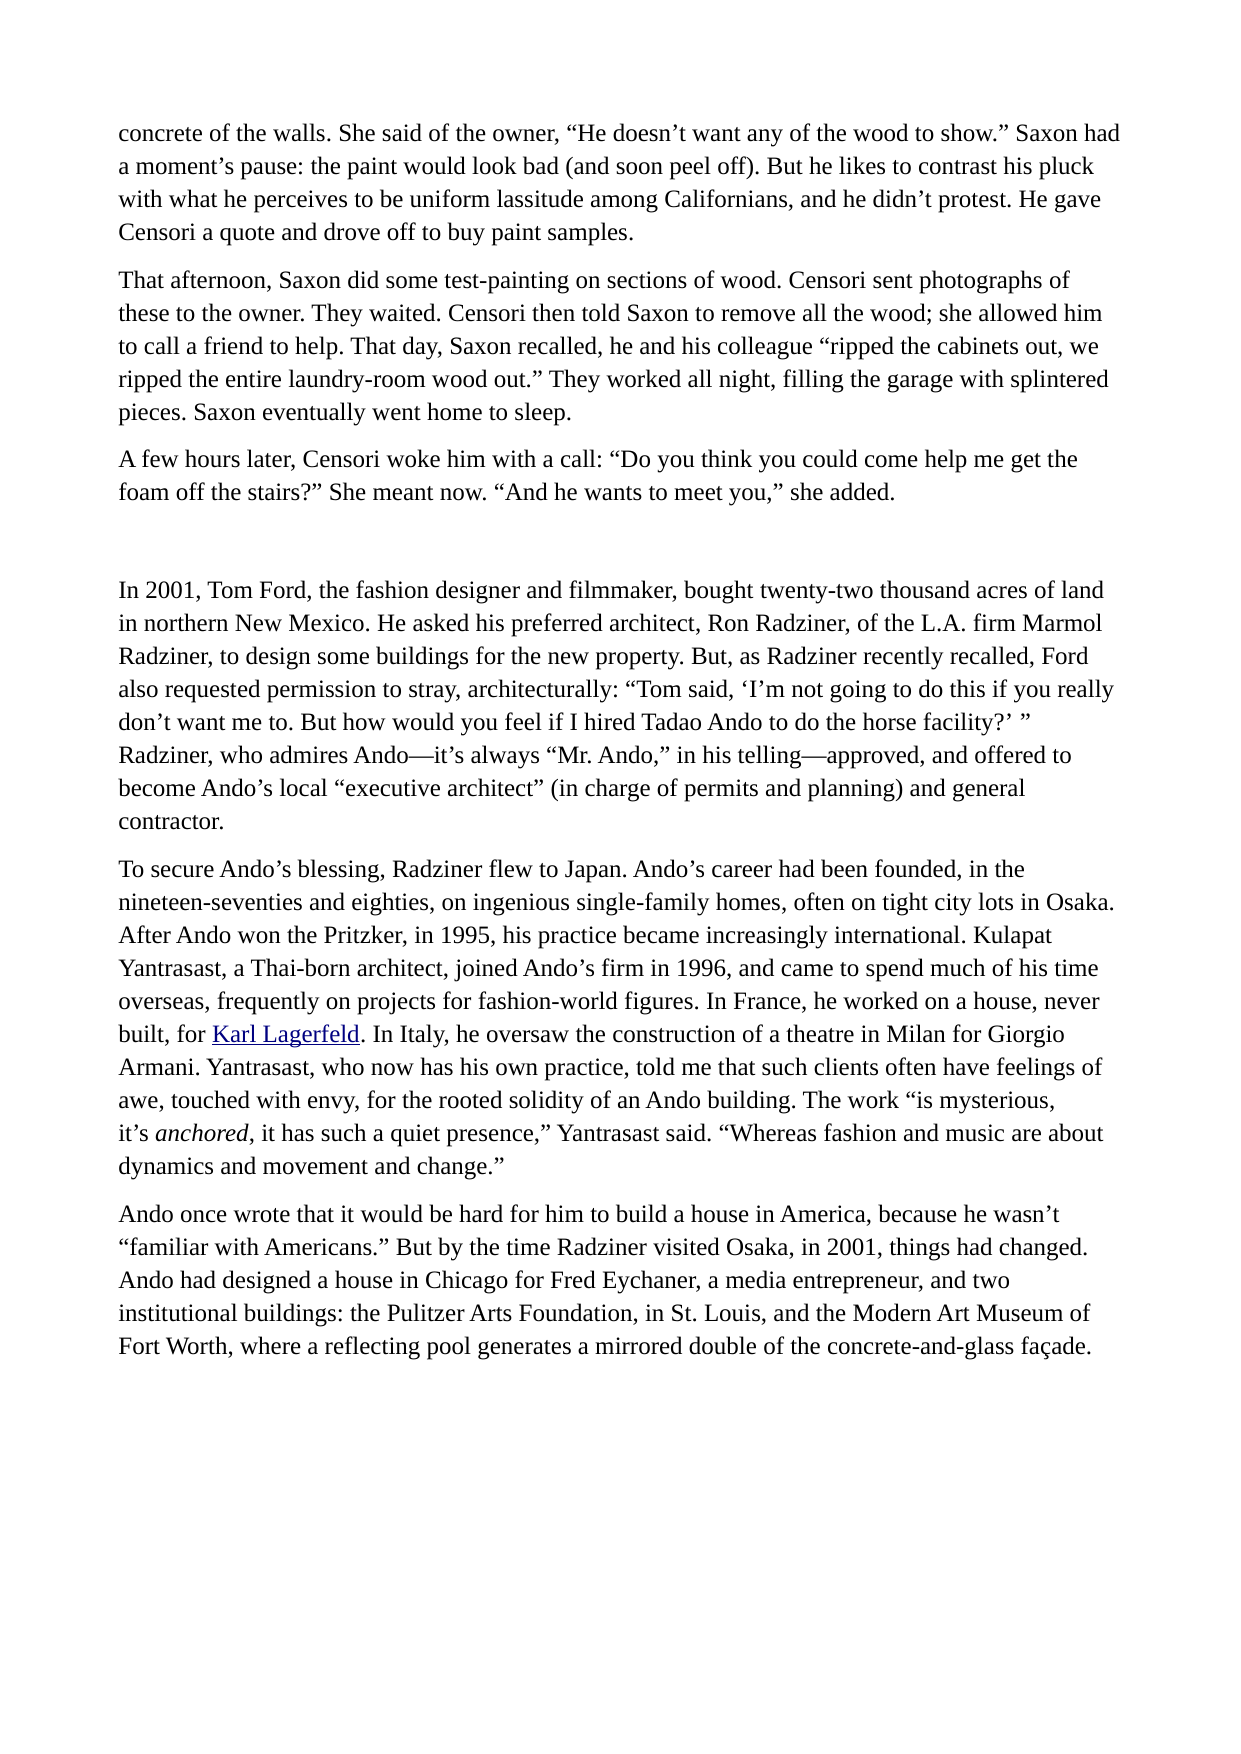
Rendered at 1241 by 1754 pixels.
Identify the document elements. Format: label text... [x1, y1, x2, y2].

text To secure Ando’s blessing, Radziner flew to Japan. Ando’s career had been founded, in the nineteen-seventies and eighties, on ingenious single-family homes, often on tight city lots in Osaka. After Ando won the Pritzker, in 1995, his practice became increasingly international. Kulapat Yantrasast, a Thai-born architect, joined Ando’s firm in 1996, and came to spend much of his time overseas, frequently on projects for fashion-world figures. In France, he worked on a house, never built, for Karl Lagerfeld. In Italy, he oversaw the construction of a theatre in Milan for Giorgio Armani. Yantrasast, who now has his own practice, told me that such clients often have feelings of awe, touched with envy, for the rooted solidity of an Ando building. The work “is mysterious, it’s anchored, it has such a quiet presence,” Yantrasast said. “Whereas fashion and music are about dynamics and movement and change.” [118, 854, 1122, 1180]
text In 2001, Tom Ford, the fashion designer and filmmaker, bought twenty-two thousand acres of land in northern New Mexico. He asked his preferred architect, Ron Radziner, of the L.A. firm Marmol Radziner, to design some buildings for the new property. But, as Radziner recently recalled, Ford also requested permission to stray, architecturally: “Tom said, ‘I’m not going to do this if you really don’t want me to. But how would you feel if I hired Tadao Ando to do the horse facility?’ ” Radziner, who admires Ando—it’s always “Mr. Ando,” in his telling—approved, and offered to become Ando’s local “executive architect” (in charge of permits and planning) and general contractor. [118, 575, 1122, 835]
text That afternoon, Saxon did some test-painting on sections of wood. Censori sent photographs of these to the owner. They waited. Censori then told Saxon to remove all the wood; she allowed him to call a friend to help. That day, Saxon recalled, he and his colleague “ripped the cabinets out, we ripped the entire laundry-room wood out.” They worked all night, filling the garage with splintered pieces. Saxon eventually went home to sleep. [118, 265, 1122, 426]
text A few hours later, Censori woke him with a call: “Do you think you could come help me get the foam off the stairs?” She meant now. “And he wants to meet you,” she added. [118, 444, 1122, 506]
text Ando once wrote that it would be hard for him to build a house in America, because he wasn’t “familiar with Americans.” But by the time Radziner visited Osaka, in 2001, things had changed. Ando had designed a house in Chicago for Fred Eychaner, a media entrepreneur, and two institutional buildings: the Pulitzer Arts Foundation, in St. Louis, and the Modern Art Museum of Fort Worth, where a reflecting pool generates a mirrored double of the concrete-and-glass façade. [118, 1199, 1122, 1359]
text concrete of the walls. She said of the owner, “He doesn’t want any of the wood to show.” Saxon had a moment’s pause: the paint would look bad (and soon peel off). But he likes to contrast his pluck with what he perceives to be uniform lassitude among Californians, and he didn’t protest. He gave Censori a quote and drove off to buy paint samples. [118, 118, 1122, 246]
